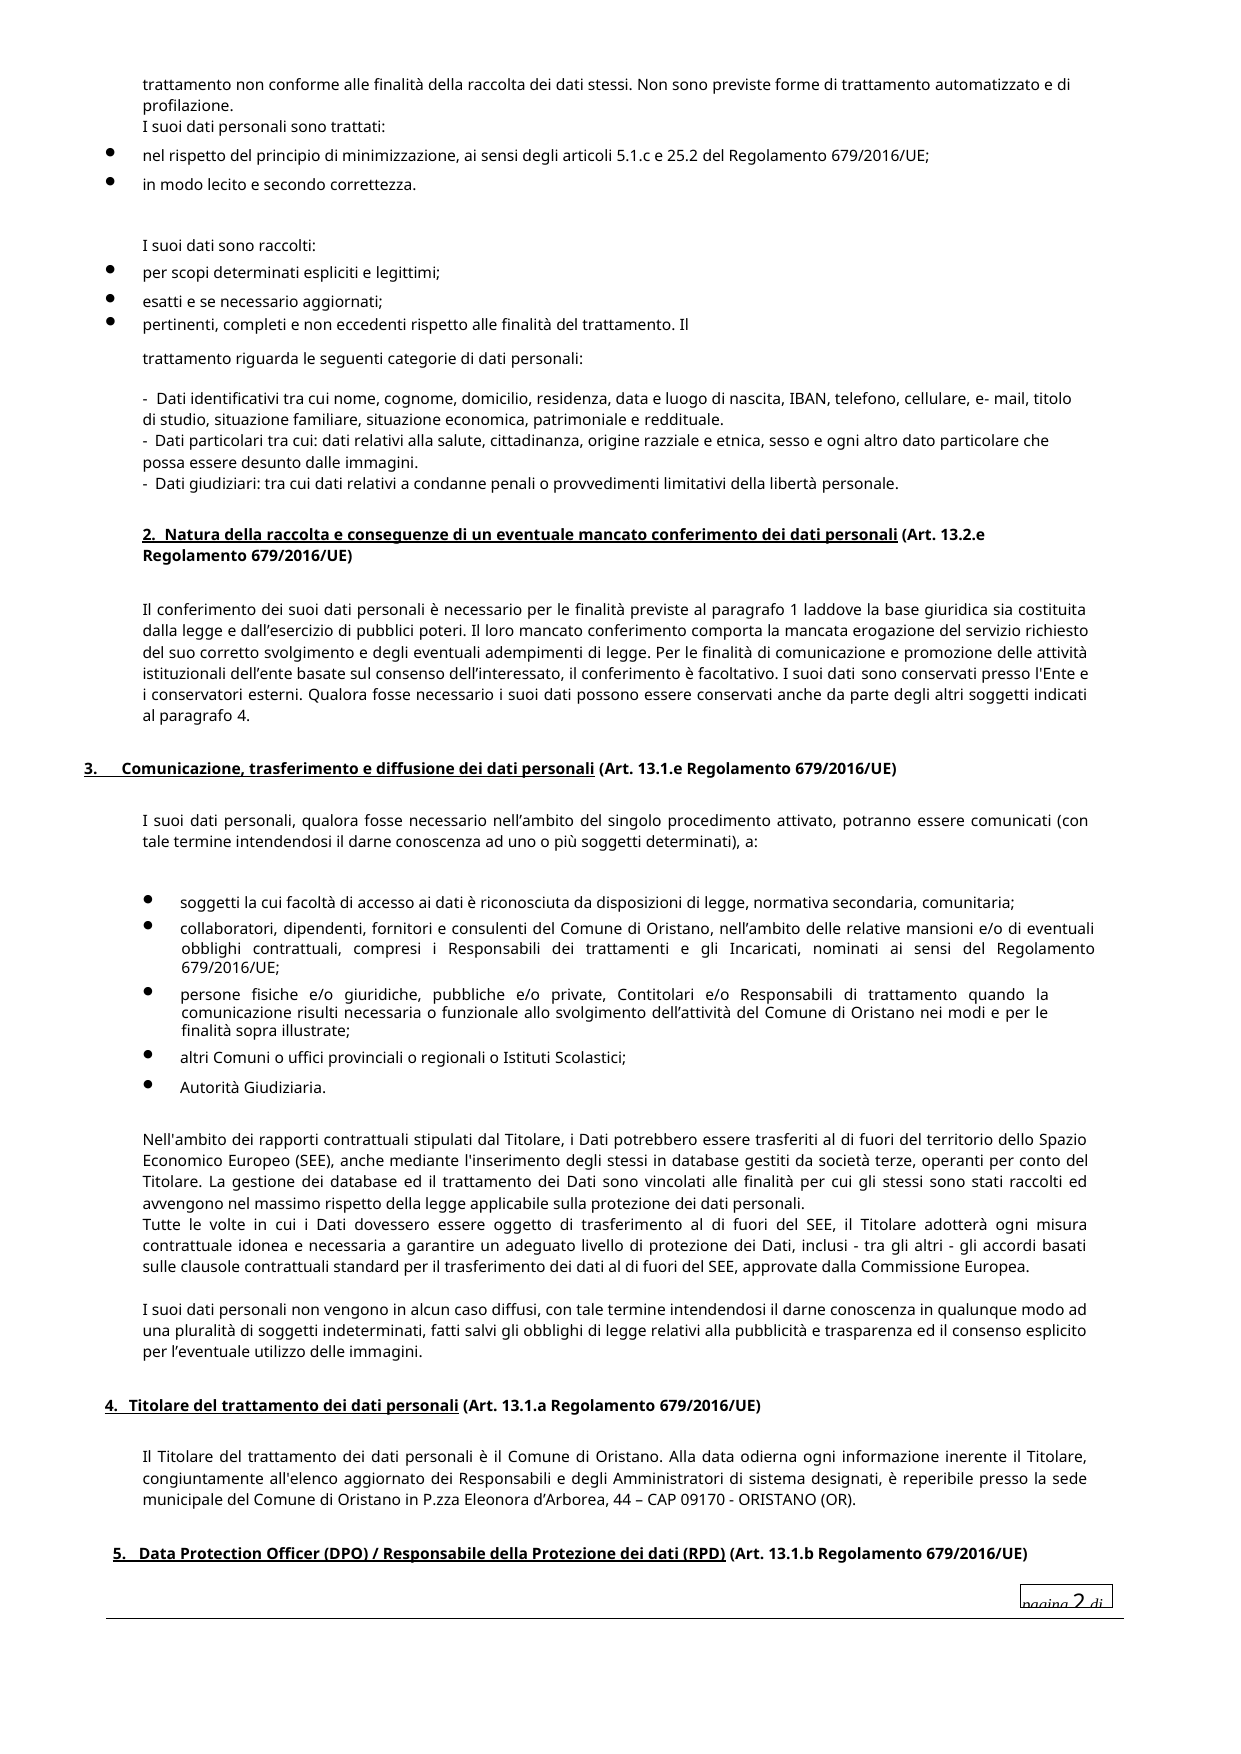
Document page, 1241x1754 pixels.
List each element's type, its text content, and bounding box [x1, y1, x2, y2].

list Dati identificativi tra cui nome, cognome, domicilio, residenza, data e luogo di nascita, IBAN, telefono, cellulare, e- mail, titolo di studio, situazione familiare, situazione economica, patrimoniale e reddituale. [142, 388, 1089, 430]
list altri Comuni o uffici provinciali o regionali o Istituti Scolastici; [144, 1041, 1188, 1069]
subtitle Data Protection Officer (DPO) / Responsabile della Protezione dei dati (RPD) (Art. 13.1.b Regolamento 679/2016/UE) [113, 1542, 1088, 1564]
list per scopi determinati espliciti e legittimi; [106, 255, 1188, 285]
text Il conferimento dei suoi dati personali è necessario per le finalità previste al paragrafo 1 laddove la base giuridica sia costituita dalla legge e dall’esercizio di pubblici poteri. Il loro mancato conferimento comporta la mancata erogazione del servizio richiesto del suo corretto svolgimento e degli eventuali adempimenti di legge. Per le finalità di comunicazione e promozione delle attività istituzionali dell’ente basate sul consenso dell’interessato, il conferimento è facoltativo. I suoi dati sono conservati presso l'Ente e i conservatori esterni. Qualora fosse necessario i suoi dati possono essere conservati anche da parte degli altri soggetti indicati al paragrafo 4. [142, 599, 1088, 726]
text Tutte le volte in cui i Dati dovessero essere oggetto di trasferimento al di fuori del SEE, il Titolare adotterà ogni misura contrattuale idonea e necessaria a garantire un adeguato livello di protezione dei Dati, inclusi - tra gli altri - gli accordi basati sulle clausole contrattuali standard per il trasferimento dei dati al di fuori del SEE, approvate dalla Commissione Europea. [142, 1214, 1088, 1277]
list persone fisiche e/o giuridiche, pubbliche e/o private, Contitolari e/o Responsabili di trattamento quando la comunicazione risulti necessaria o funzionale allo svolgimento dell’attività del Comune di Oristano nei modi e per le finalità sopra illustrate; [144, 983, 1049, 1041]
text trattamento non conforme alle finalità della raccolta dei dati stessi. Non sono previste forme di trattamento automatizzato e di profilazione. [142, 73, 1091, 116]
text I suoi dati personali sono trattati: [142, 116, 1188, 137]
list soggetti la cui facoltà di accesso ai dati è riconosciuta da disposizioni di legge, normativa secondaria, comunitaria; [143, 884, 1188, 914]
list Autorità Giudiziaria. [144, 1069, 1188, 1099]
text I suoi dati personali, qualora fosse necessario nell’ambito del singolo procedimento attivato, potranno essere comunicati (con tale termine intendendosi il darne conoscenza ad uno o più soggetti determinati), a: [142, 810, 1088, 852]
list pertinenti, completi e non eccedenti rispetto alle finalità del trattamento. Il trattamento riguarda le seguenti categorie di dati personali: [106, 313, 717, 369]
text I suoi dati sono raccolti: [142, 236, 1188, 255]
subtitle Titolare del trattamento dei dati personali (Art. 13.1.a Regolamento 679/2016/UE) [104, 1395, 1188, 1416]
text Il Titolare del trattamento dei dati personali è il Comune di Oristano. Alla data odierna ogni informazione inerente il Titolare, congiuntamente all'elenco aggiornato dei Responsabili e degli Amministratori di sistema designati, è reperibile presso la sede municipale del Comune di Oristano in P.zza Eleonora d’Arborea, 44 – CAP 09170 - ORISTANO (OR). [142, 1446, 1088, 1510]
list Dati giudiziari: tra cui dati relativi a condanne penali o provvedimenti limitativi della libertà personale. [142, 473, 1188, 494]
list esatti e se necessario aggiornati; [106, 285, 1188, 313]
text Nell'ambito dei rapporti contrattuali stipulati dal Titolare, i Dati potrebbero essere trasferiti al di fuori del territorio dello Spazio Economico Europeo (SEE), anche mediante l'inserimento degli stessi in database gestiti da società terze, operanti per conto del Titolare. La gestione dei database ed il trattamento dei Dati sono vincolati alle finalità per cui gli stessi sono stati raccolti ed avvengono nel massimo rispetto della legge applicabile sulla protezione dei dati personali. [142, 1129, 1089, 1214]
list collaboratori, dipendenti, fornitori e consulenti del Comune di Oristano, nell’ambito delle relative mansioni e/o di eventuali obblighi contrattuali, compresi i Responsabili dei trattamenti e gli Incaricati, nominati ai sensi del Regolamento 679/2016/UE; [144, 917, 1096, 978]
subtitle Natura della raccolta e conseguenze di un eventuale mancato conferimento dei dati personali (Art. 13.2.e Regolamento 679/2016/UE) [142, 523, 1088, 566]
subtitle Comunicazione, trasferimento e diffusione dei dati personali (Art. 13.1.e Regolamento 679/2016/UE) [84, 758, 1188, 779]
list Dati particolari tra cui: dati relativi alla salute, cittadinanza, origine razziale e etnica, sesso e ogni altro dato particolare che possa essere desunto dalle immagini. [142, 430, 1088, 473]
list nel rispetto del principio di minimizzazione, ai sensi degli articoli 5.1.c e 25.2 del Regolamento 679/2016/UE; [106, 137, 1188, 167]
text I suoi dati personali non vengono in alcun caso diffusi, con tale termine intendendosi il darne conoscenza in qualunque modo ad una pluralità di soggetti indeterminati, fatti salvi gli obblighi di legge relativi alla pubblicità e trasparenza ed il consenso esplicito per l’eventuale utilizzo delle immagini. [142, 1299, 1088, 1362]
list in modo lecito e secondo correttezza. [106, 167, 1188, 196]
